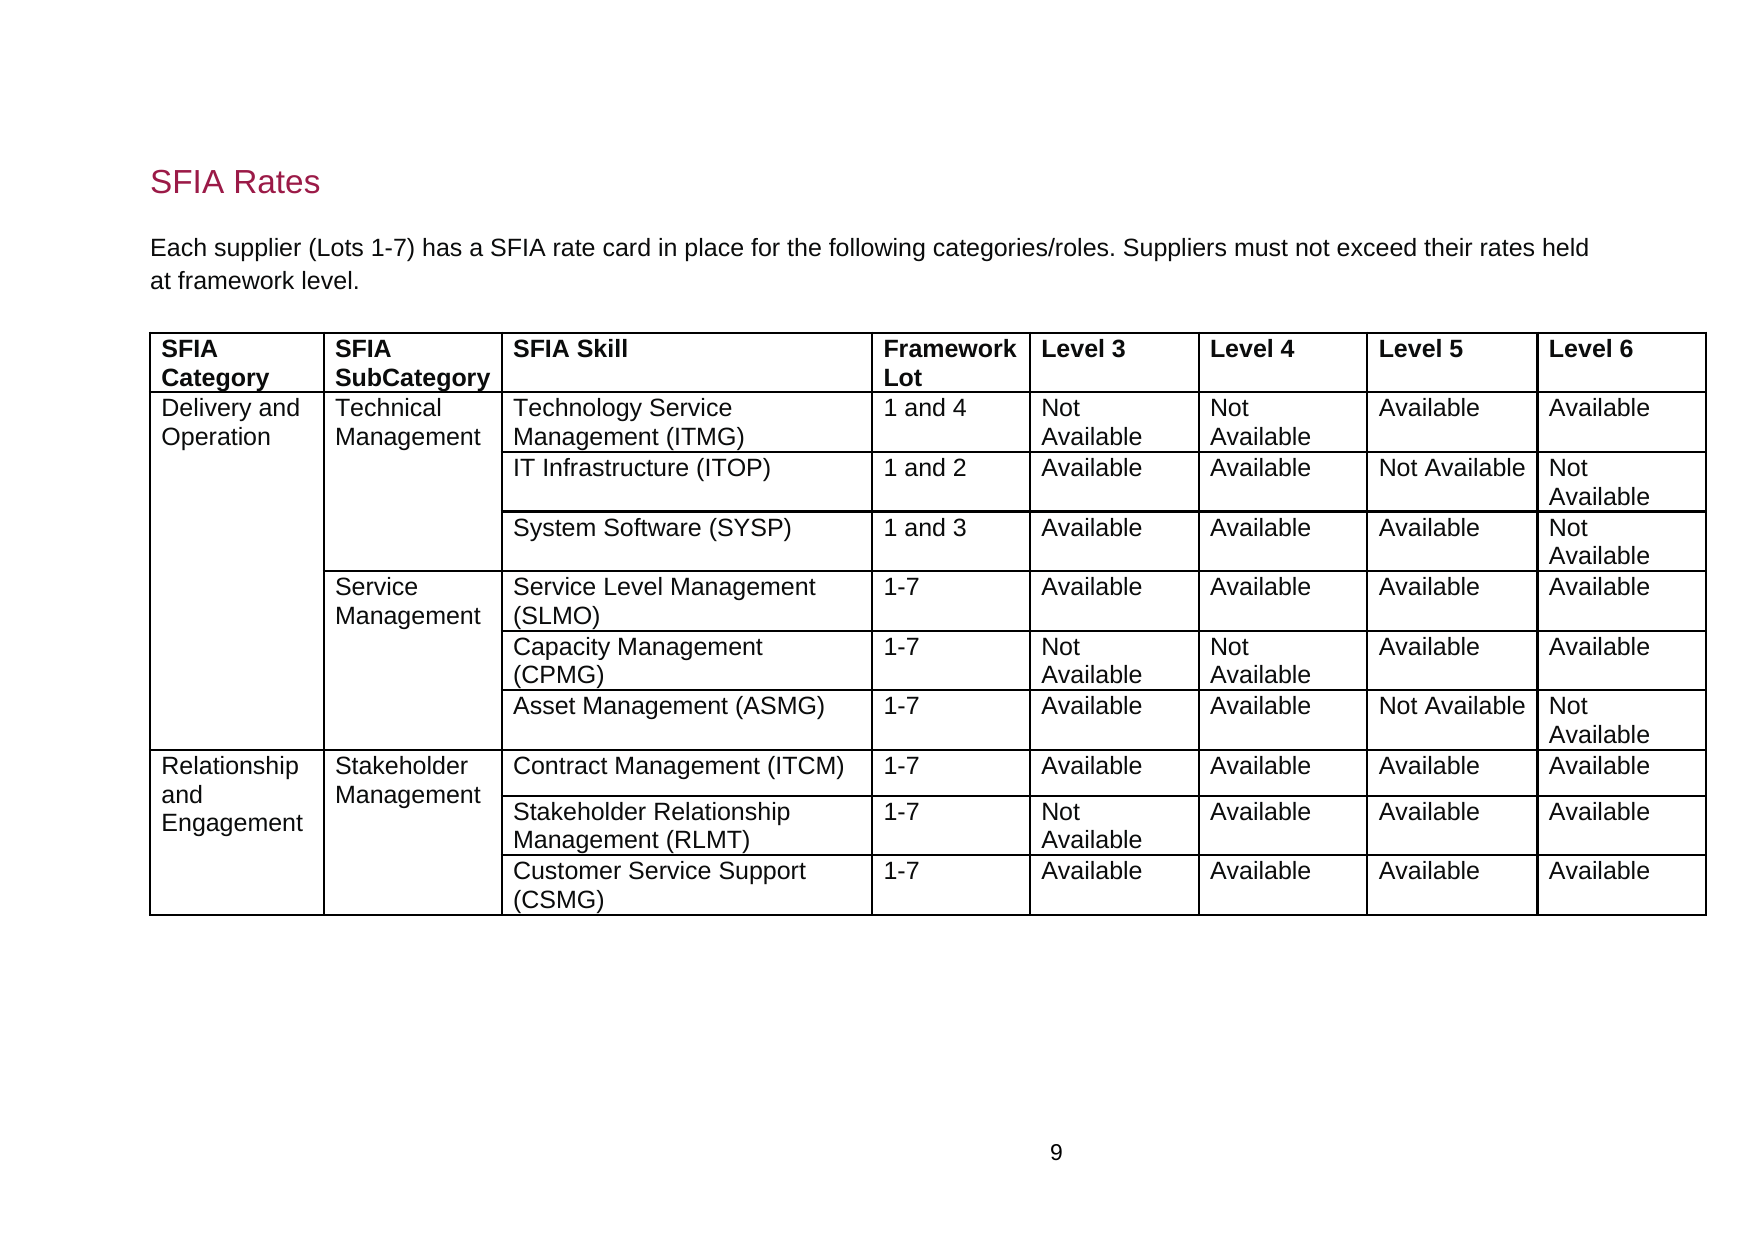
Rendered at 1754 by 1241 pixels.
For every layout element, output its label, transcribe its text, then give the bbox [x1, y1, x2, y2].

table_cell System Software (SYSP) [503, 513, 871, 570]
table_header Framework Lot [873, 334, 1029, 391]
table_header SFIA Skill [503, 334, 871, 391]
table_cell Not Available [1031, 632, 1198, 689]
table_cell Available [1200, 856, 1366, 914]
table_cell Available [1031, 513, 1198, 570]
table_cell Capacity Management (CPMG) [503, 632, 871, 689]
table_cell Available [1200, 572, 1366, 629]
table_cell IT Infrastructure (ITOP) [503, 453, 871, 510]
table_cell Available [1200, 453, 1366, 510]
table_cell Not Available [1031, 393, 1198, 451]
table_cell Not Available [1200, 393, 1366, 451]
table_cell Available [1539, 572, 1705, 629]
table_cell Delivery and Operation [151, 393, 323, 749]
table_cell Not Available [1031, 797, 1198, 854]
table_cell Asset Management (ASMG) [503, 691, 871, 749]
table_cell 1-7 [873, 691, 1029, 749]
table_cell Available [1031, 691, 1198, 749]
table_cell 1 and 4 [873, 393, 1029, 451]
table_cell Available [1031, 572, 1198, 629]
table_cell Available [1368, 572, 1536, 629]
table_cell Technical Management [325, 393, 501, 570]
table_header Level 6 [1539, 334, 1705, 391]
table_cell Available [1368, 393, 1536, 451]
subtitle SFIA Rates [150, 162, 1604, 201]
table_cell Available [1200, 751, 1366, 794]
table_cell Available [1368, 513, 1536, 570]
table_cell Available [1031, 856, 1198, 914]
table_cell Available [1031, 453, 1198, 510]
table_cell Not Available [1368, 453, 1536, 510]
table_cell 1 and 2 [873, 453, 1029, 510]
text Each supplier (Lots 1-7) has a SFIA rate card in place for the following categories/roles. Suppliers must not exceed their rates held at framework level. [150, 233, 1604, 294]
table_cell 1-7 [873, 572, 1029, 629]
table_cell Available [1368, 856, 1536, 914]
table_cell 1 and 3 [873, 513, 1029, 570]
table_cell Stakeholder Management [325, 751, 501, 914]
table_cell Available [1368, 751, 1536, 794]
table_cell Not Available [1200, 632, 1366, 689]
table_cell Available [1539, 632, 1705, 689]
table_cell Not Available [1539, 453, 1705, 510]
table_cell Available [1539, 797, 1705, 854]
table_cell Available [1200, 513, 1366, 570]
table_cell Available [1539, 393, 1705, 451]
table_cell Customer Service Support (CSMG) [503, 856, 871, 914]
table_cell 1-7 [873, 797, 1029, 854]
table_header SFIA SubCategory [325, 334, 501, 391]
table_cell Available [1368, 797, 1536, 854]
table_cell Not Available [1539, 691, 1705, 749]
table_cell 1-7 [873, 856, 1029, 914]
table_cell Service Level Management (SLMO) [503, 572, 871, 629]
table_header Level 4 [1200, 334, 1366, 391]
table_cell Available [1200, 691, 1366, 749]
table_cell Service Management [325, 572, 501, 749]
table_cell Available [1031, 751, 1198, 794]
table_cell Available [1200, 797, 1366, 854]
table_header Level 3 [1031, 334, 1198, 391]
table_cell 1-7 [873, 632, 1029, 689]
table_cell Not Available [1539, 513, 1705, 570]
table_cell Not Available [1368, 691, 1536, 749]
table_cell Technology Service Management (ITMG) [503, 393, 871, 451]
table_header Level 5 [1368, 334, 1536, 391]
table_cell Contract Management (ITCM) [503, 751, 871, 794]
table_cell Available [1539, 856, 1705, 914]
table_cell Relationship and Engagement [151, 751, 323, 914]
table_header SFIA Category [151, 334, 323, 391]
table_cell Stakeholder Relationship Management (RLMT) [503, 797, 871, 854]
table_cell Available [1368, 632, 1536, 689]
table_cell 1-7 [873, 751, 1029, 794]
table_cell Available [1539, 751, 1705, 794]
